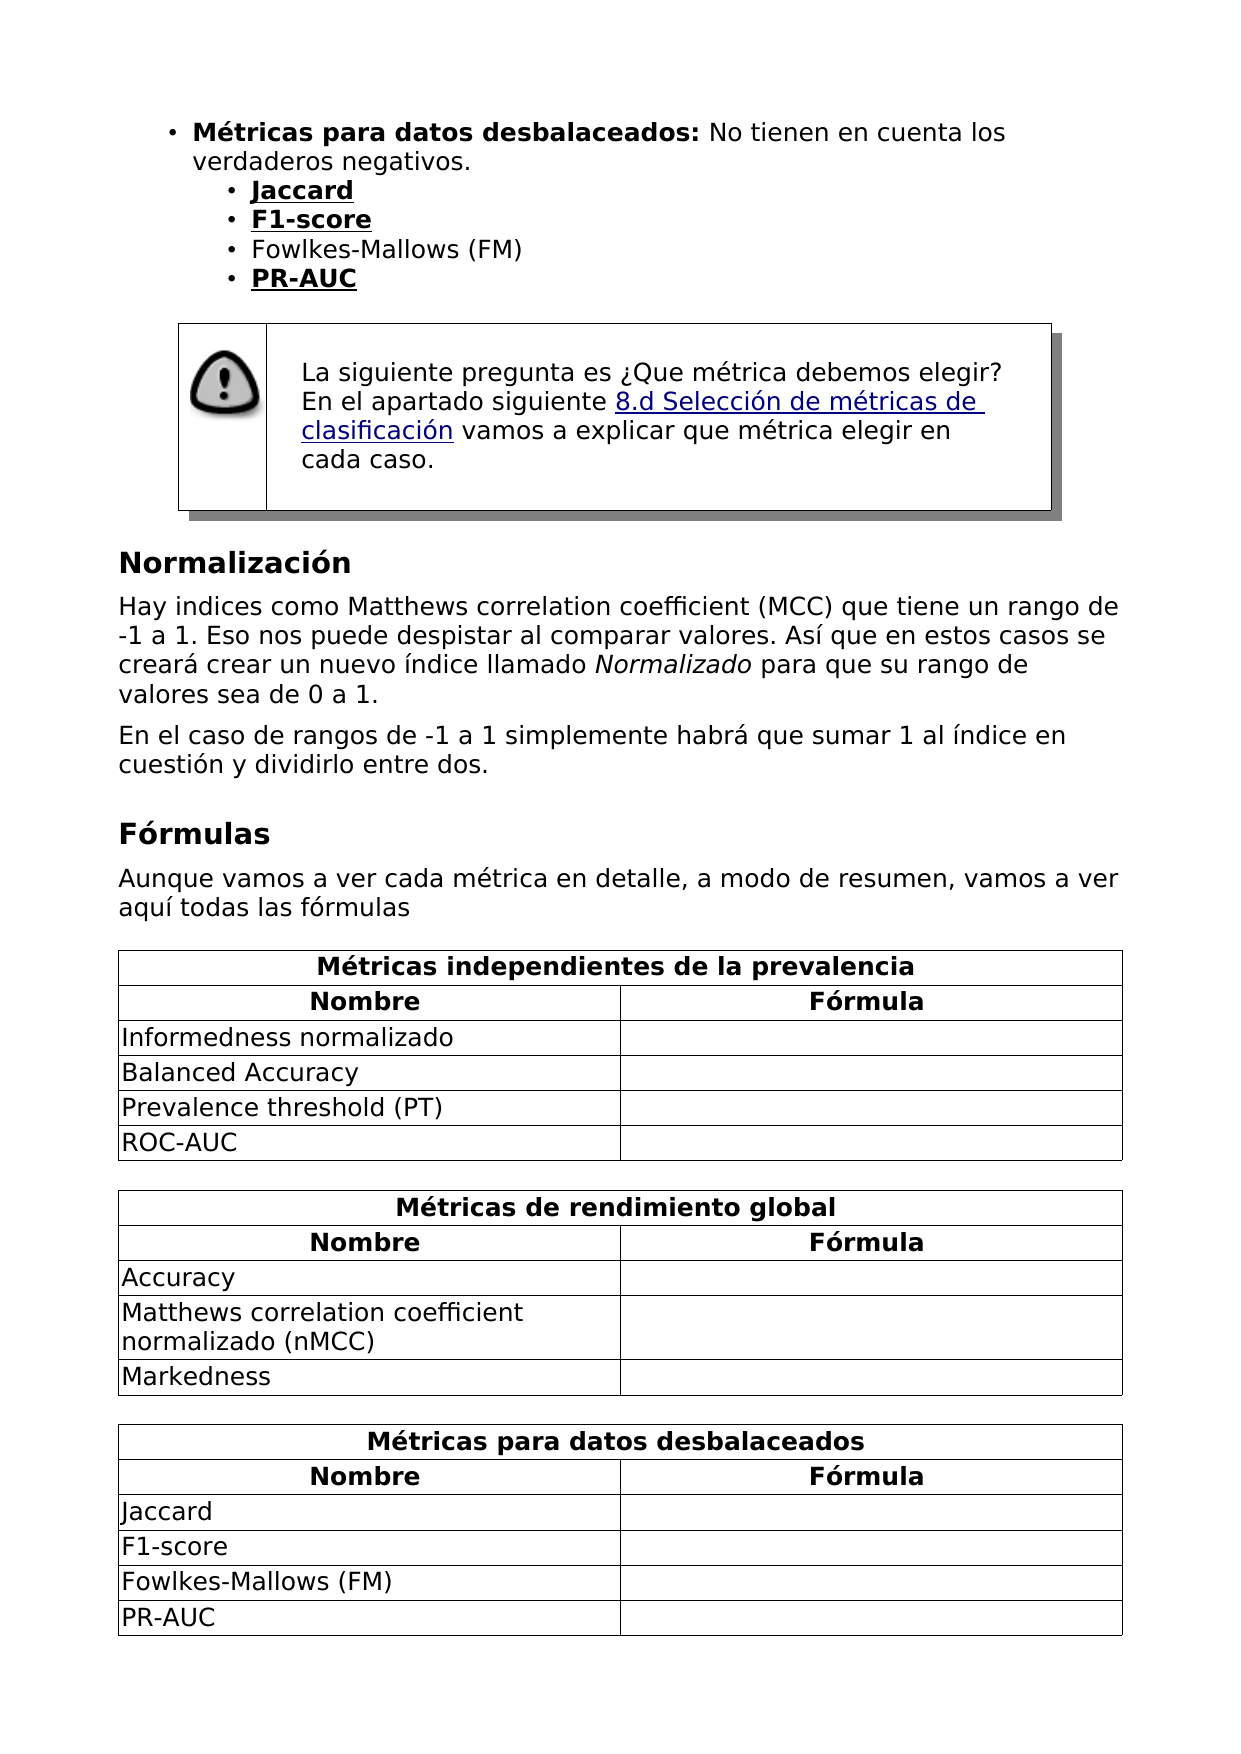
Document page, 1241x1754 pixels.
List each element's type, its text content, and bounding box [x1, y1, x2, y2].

table_cell Fórmula [621, 1226, 1122, 1260]
table_cell [621, 1601, 1122, 1635]
table_cell Fórmula [621, 986, 1122, 1020]
table_cell [621, 1091, 1122, 1125]
table_cell Markedness [119, 1360, 620, 1394]
table_header Métricas de rendimiento global [119, 1191, 1122, 1225]
table_cell [621, 1261, 1122, 1295]
table_cell PR-AUC [119, 1601, 620, 1635]
subtitle Fórmulas [118, 817, 1122, 851]
table_cell Prevalence threshold (PT) [119, 1091, 620, 1125]
table_cell Accuracy [119, 1261, 620, 1295]
table_cell [621, 1566, 1122, 1600]
table_cell Fórmula [621, 1460, 1122, 1494]
text Hay indices como Matthews correlation coefficient (MCC) que tiene un rango de -1 a 1. Eso nos puede despistar al comparar valores. Así que en estos casos se creará crear un nuevo índice llamado Normalizado para que su rango de valores sea de 0 a 1. [118, 592, 1122, 709]
table_cell [621, 1495, 1122, 1529]
table_cell [621, 1531, 1122, 1564]
table_cell [621, 1126, 1122, 1160]
table_cell Nombre [119, 1226, 620, 1260]
list Fowlkes-Mallows (FM) [236, 235, 1122, 264]
picture [190, 346, 266, 422]
table_cell [621, 1360, 1122, 1394]
list Métricas para datos desbalaceados: No tienen en cuenta los verdaderos negativos. [177, 118, 1122, 176]
table_cell Balanced Accuracy [119, 1056, 620, 1090]
table_header Métricas independientes de la prevalencia [119, 951, 1122, 984]
list PR-AUC [236, 264, 1122, 293]
table_cell Fowlkes-Mallows (FM) [119, 1566, 620, 1600]
table_cell ROC-AUC [119, 1126, 620, 1160]
table_cell Nombre [119, 986, 620, 1020]
table_cell [621, 1296, 1122, 1359]
text En el caso de rangos de -1 a 1 simplemente habrá que sumar 1 al índice en cuestión y dividirlo entre dos. [118, 722, 1122, 780]
table_header Métricas para datos desbalaceados [119, 1425, 1122, 1459]
table_header La siguiente pregunta es ¿Que métrica debemos elegir? En el apartado siguiente 8.d Selección de métricas de clasificación vamos a explicar que métrica elegir en cada caso. [267, 324, 1051, 510]
table_cell Informedness normalizado [119, 1021, 620, 1055]
subtitle Normalización [118, 546, 1122, 580]
text Aunque vamos a ver cada métrica en detalle, a modo de resumen, vamos a ver aquí todas las fórmulas [118, 864, 1122, 922]
table_cell F1-score [119, 1531, 620, 1564]
table_cell Nombre [119, 1460, 620, 1494]
table_header [179, 324, 266, 510]
table_cell Jaccard [119, 1495, 620, 1529]
list F1-score [236, 206, 1122, 235]
table_cell [621, 1056, 1122, 1090]
table_cell [621, 1021, 1122, 1055]
table_cell Matthews correlation coefficient normalizado (nMCC) [119, 1296, 620, 1359]
list Jaccard [236, 176, 1122, 206]
